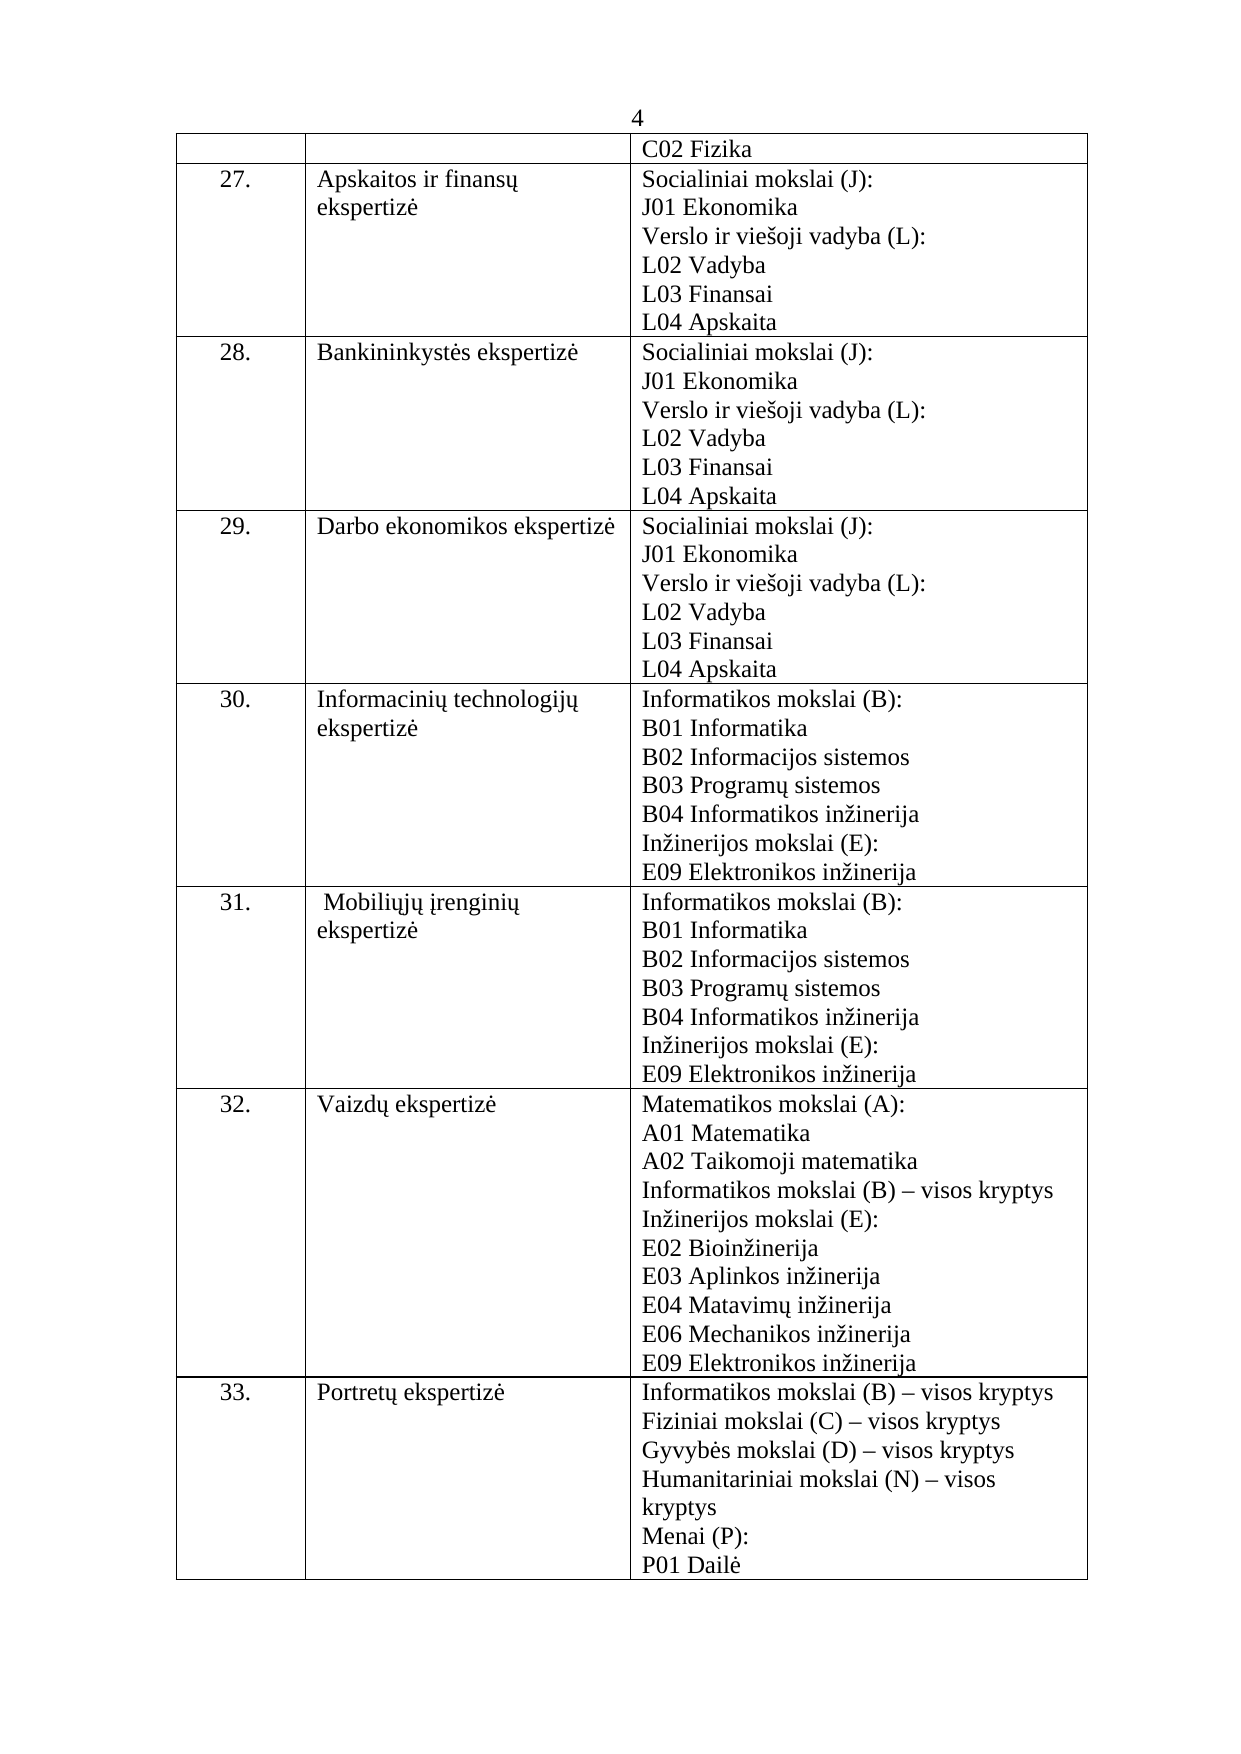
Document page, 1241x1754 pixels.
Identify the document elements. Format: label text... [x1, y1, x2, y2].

table_cell Informacinių technologijų ekspertizė [306, 684, 630, 886]
table_cell 28. [177, 337, 305, 510]
table_cell 29. [177, 511, 305, 683]
table_cell [306, 134, 630, 163]
table_cell Informatikos mokslai (B): B01 Informatika B02 Informacijos sistemos B03 Programų sistemos B04 Informatikos inžinerija Inžinerijos mokslai (E): E09 Elektronikos inžinerija [631, 684, 1087, 886]
table_cell C02 Fizika [631, 134, 1087, 163]
table_cell Darbo ekonomikos ekspertizė [306, 511, 630, 683]
table_cell Apskaitos ir finansų ekspertizė [306, 164, 630, 336]
table_cell Socialiniai mokslai (J): J01 Ekonomika Verslo ir viešoji vadyba (L): L02 Vadyba L03 Finansai L04 Apskaita [631, 511, 1087, 683]
table_cell 32. [177, 1089, 305, 1376]
table_cell Informatikos mokslai (B): B01 Informatika B02 Informacijos sistemos B03 Programų sistemos B04 Informatikos inžinerija Inžinerijos mokslai (E): E09 Elektronikos inžinerija [631, 887, 1087, 1088]
table_cell Mobiliųjų įrenginių ekspertizė [306, 887, 630, 1088]
table_cell Informatikos mokslai (B) – visos kryptys Fiziniai mokslai (C) – visos kryptys Gyvybės mokslai (D) – visos kryptys Humanitariniai mokslai (N) – visos kryptys Menai (P): P01 Dailė [631, 1378, 1087, 1579]
table_cell Bankininkystės ekspertizė [306, 337, 630, 510]
table_cell Socialiniai mokslai (J): J01 Ekonomika Verslo ir viešoji vadyba (L): L02 Vadyba L03 Finansai L04 Apskaita [631, 337, 1087, 510]
table_cell Portretų ekspertizė [306, 1378, 630, 1579]
table_cell [177, 134, 305, 163]
table_cell 27. [177, 164, 305, 336]
table_cell Socialiniai mokslai (J): J01 Ekonomika Verslo ir viešoji vadyba (L): L02 Vadyba L03 Finansai L04 Apskaita [631, 164, 1087, 336]
table_cell 33. [177, 1378, 305, 1579]
table_cell 31. [177, 887, 305, 1088]
table_cell Vaizdų ekspertizė [306, 1089, 630, 1376]
table_cell 30. [177, 684, 305, 886]
table_cell Matematikos mokslai (A): A01 Matematika A02 Taikomoji matematika Informatikos mokslai (B) – visos kryptys Inžinerijos mokslai (E): E02 Bioinžinerija E03 Aplinkos inžinerija E04 Matavimų inžinerija E06 Mechanikos inžinerija E09 Elektronikos inžinerija [631, 1089, 1087, 1376]
